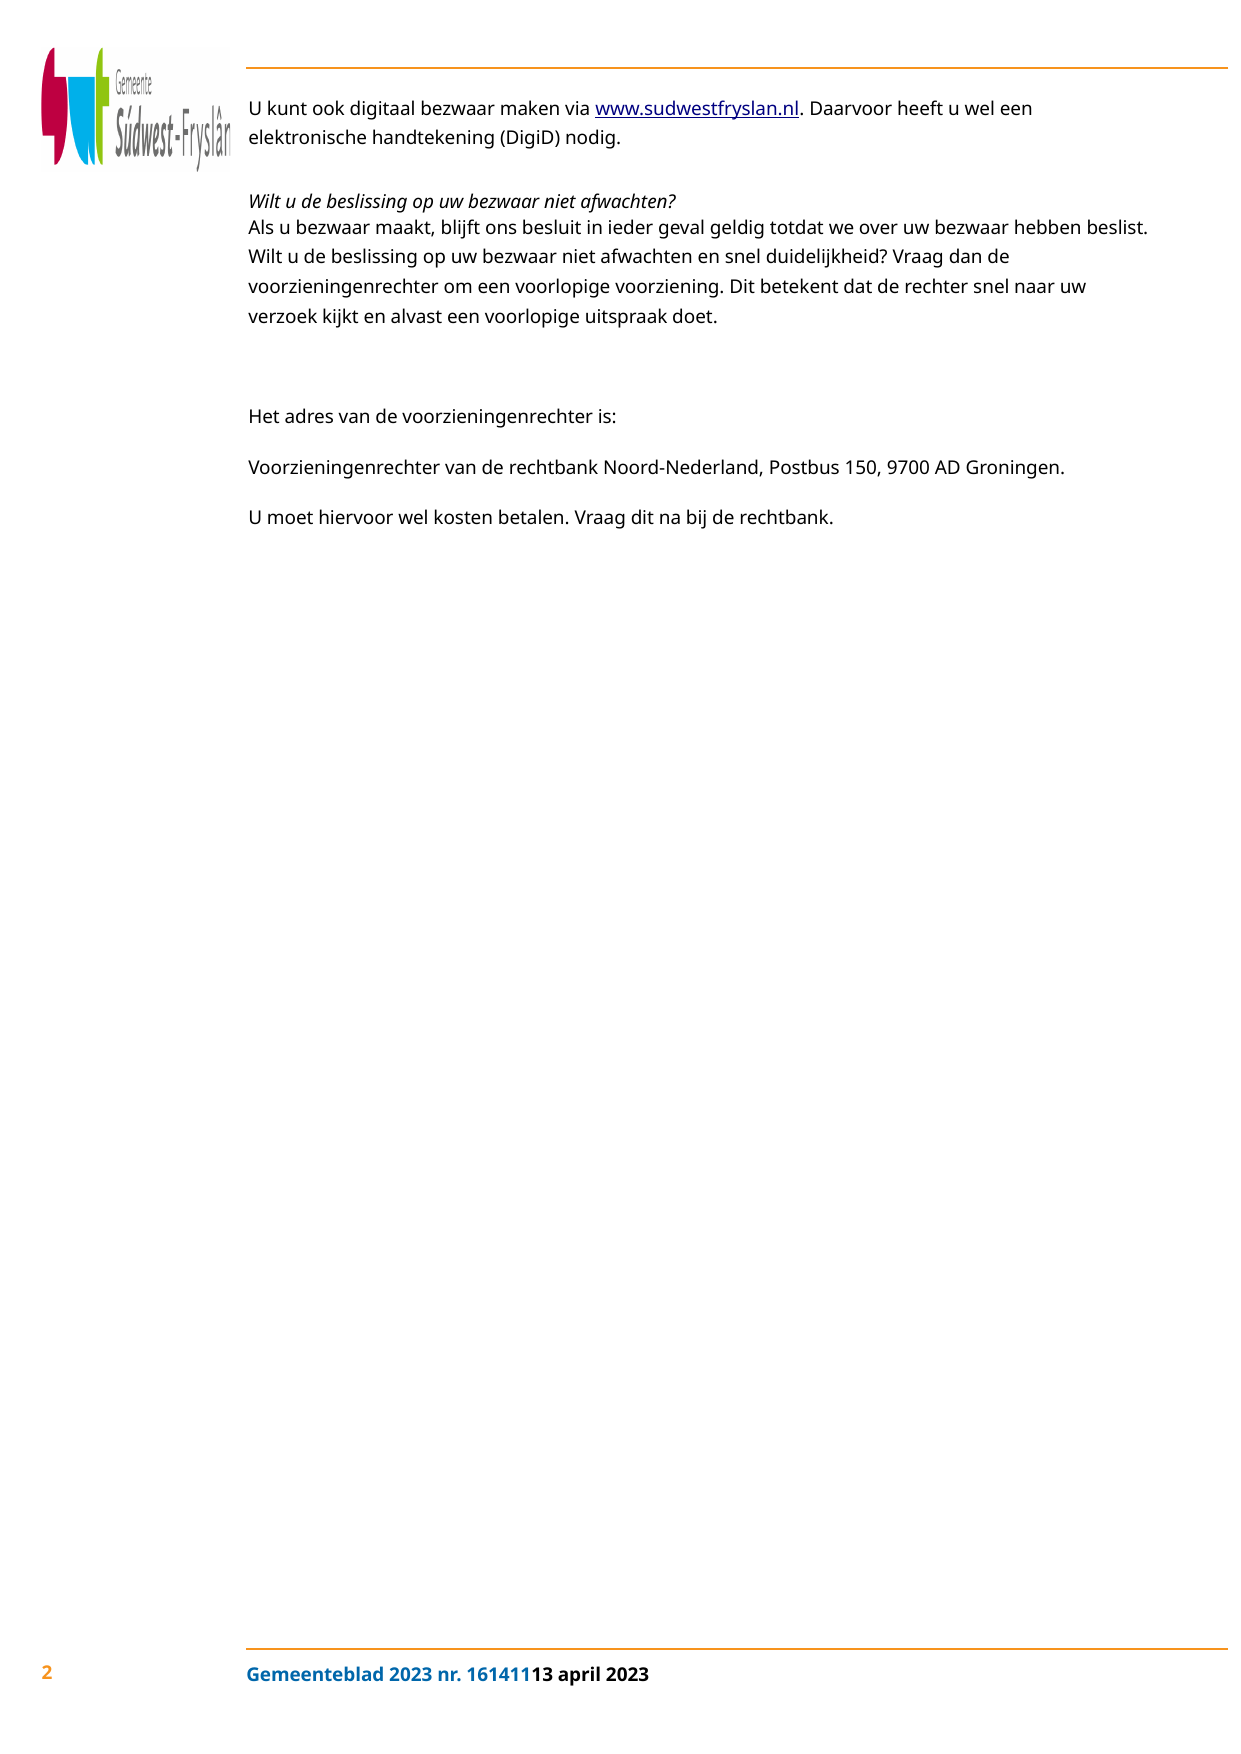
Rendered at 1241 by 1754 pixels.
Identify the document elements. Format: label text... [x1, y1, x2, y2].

text U moet hiervoor wel kosten betalen. Vraag dit na bij de rechtbank. [248, 504, 1152, 530]
text Als u bezwaar maakt, blijft ons besluit in ieder geval geldig totdat we over uw bezwaar hebben beslist. Wilt u de beslissing op uw bezwaar niet afwachten en snel duidelijkheid? Vraag dan de voorzieningenrechter om een voorlopige voorziening. Dit betekent dat de rechter snel naar uw verzoek kijkt en alvast een voorlopige uitspraak doet. [248, 214, 1152, 328]
text U kunt ook digitaal bezwaar maken via www.sudwestfryslan.nl. Daarvoor heeft u wel een elektronische handtekening (DigiD) nodig. [248, 95, 1152, 150]
text Wilt u de beslissing op uw bezwaar niet afwachten? [248, 188, 1152, 214]
picture [41, 47, 231, 172]
text Voorzieningenrechter van de rechtbank Noord-Nederland, Postbus 150, 9700 AD Groningen. [248, 454, 1152, 480]
text Het adres van de voorzieningenrechter is: [248, 404, 1152, 429]
